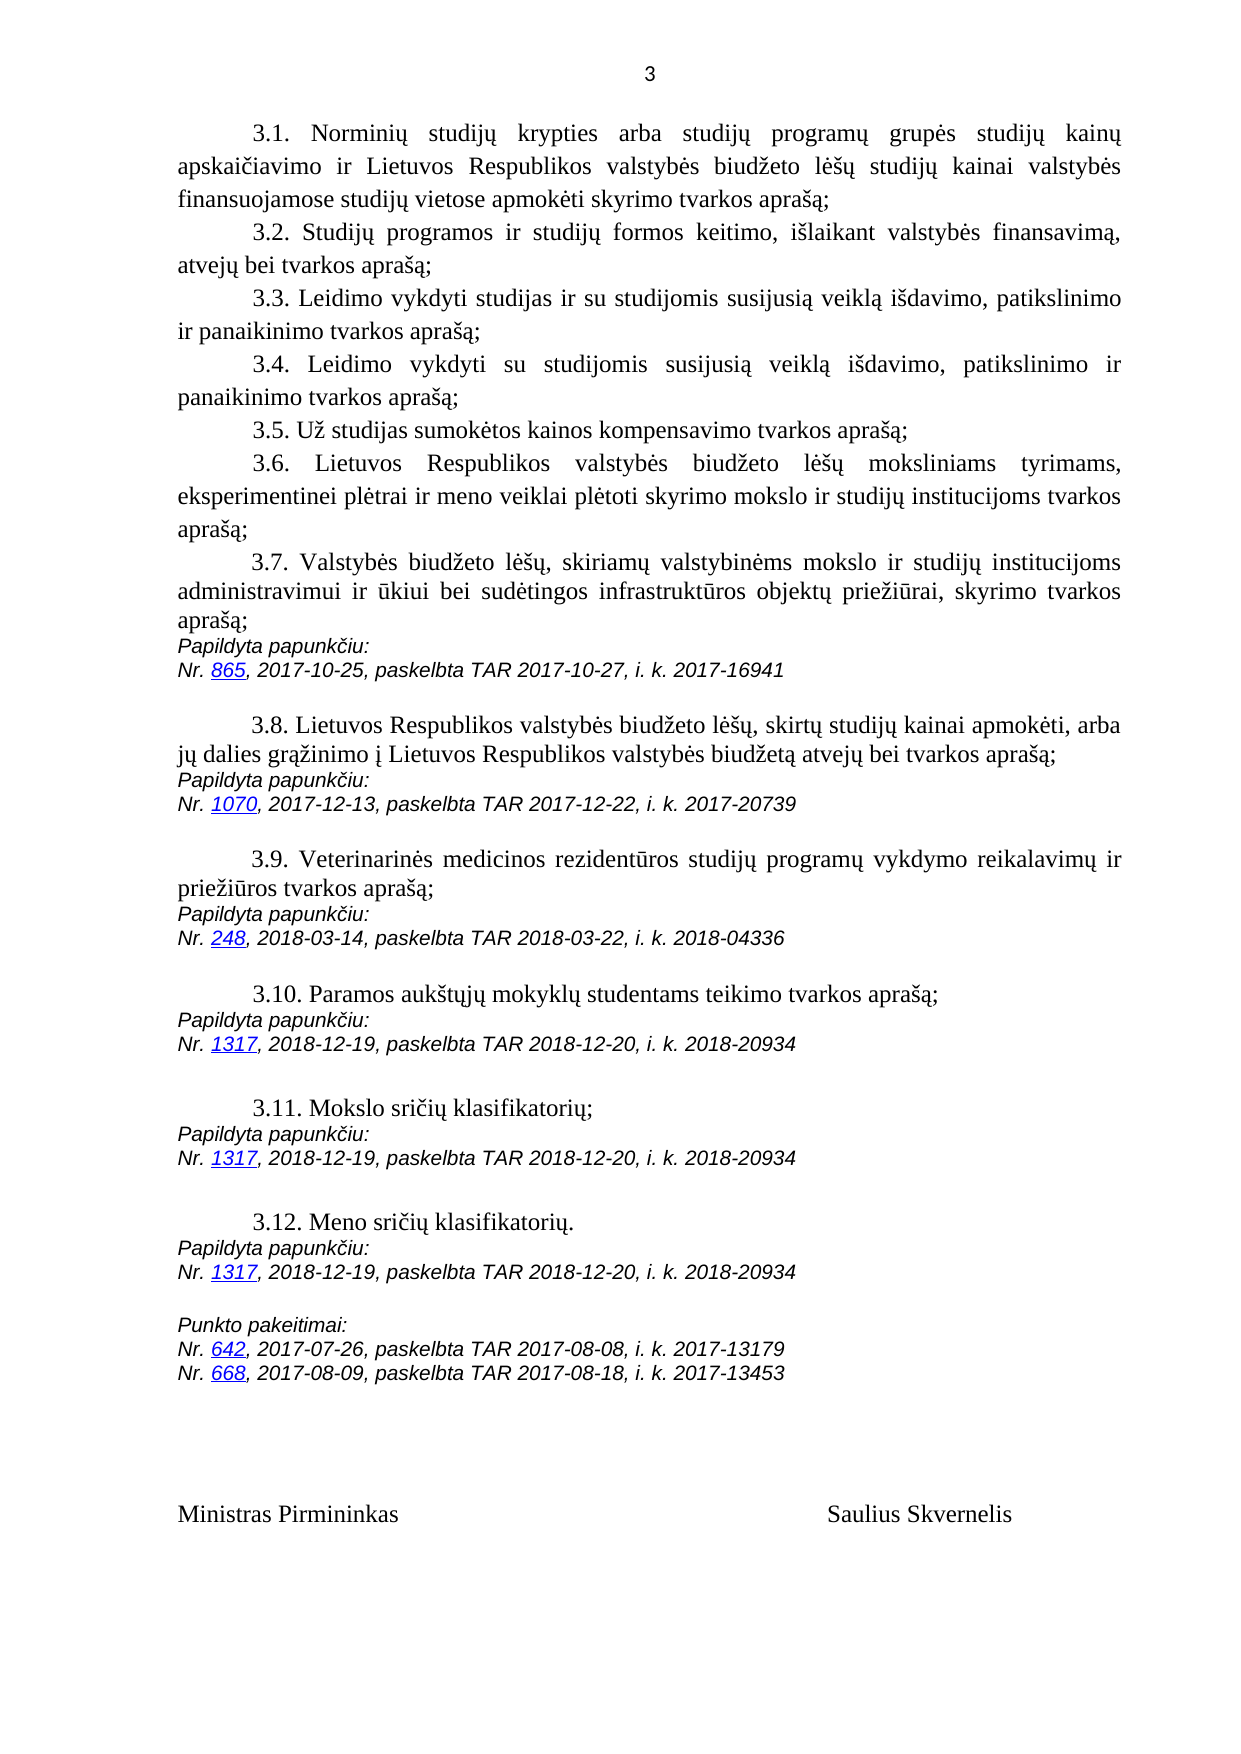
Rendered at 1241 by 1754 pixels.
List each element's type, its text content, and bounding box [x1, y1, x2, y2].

text 3.3. Leidimo vykdyti studijas ir su studijomis susijusią veiklą išdavimo, patikslinimo ir panaikinimo tvarkos aprašą; [177, 283, 1122, 345]
text 3.6. Lietuvos Respublikos valstybės biudžeto lėšų moksliniams tyrimams, eksperimentinei plėtrai ir meno veiklai plėtoti skyrimo mokslo ir studijų institucijoms tvarkos aprašą; [177, 448, 1122, 543]
text Papildyta papunkčiu: [177, 1122, 1122, 1146]
text Nr. 1317, 2018-12-19, paskelbta TAR 2018-12-20, i. k. 2018-20934 [177, 1146, 1122, 1169]
text Nr. 248, 2018-03-14, paskelbta TAR 2018-03-22, i. k. 2018-04336 [177, 926, 1122, 950]
text Nr. 642, 2017-07-26, paskelbta TAR 2017-08-08, i. k. 2017-13179 [177, 1336, 1122, 1360]
text 3.12. Meno sričių klasifikatorių. [177, 1198, 1122, 1236]
text 3.5. Už studijas sumokėtos kainos kompensavimo tvarkos aprašą; [177, 415, 1122, 444]
text 3.11. Mokslo sričių klasifikatorių; [177, 1084, 1122, 1122]
text Nr. 865, 2017-10-25, paskelbta TAR 2017-10-27, i. k. 2017-16941 [177, 658, 1122, 682]
text 3.9. Veterinarinės medicinos rezidentūros studijų programų vykdymo reikalavimų ir priežiūros tvarkos aprašą; [177, 844, 1122, 902]
text Papildyta papunkčiu: [177, 1236, 1122, 1260]
text Nr. 1317, 2018-12-19, paskelbta TAR 2018-12-20, i. k. 2018-20934 [177, 1031, 1122, 1055]
text 3.1. Norminių studijų krypties arba studijų programų grupės studijų kainų apskaičiavimo ir Lietuvos Respublikos valstybės biudžeto lėšų studijų kainai valstybės finansuojamose studijų vietose apmokėti skyrimo tvarkos aprašą; [177, 118, 1122, 213]
text 3.2. Studijų programos ir studijų formos keitimo, išlaikant valstybės finansavimą, atvejų bei tvarkos aprašą; [177, 217, 1122, 279]
text Punkto pakeitimai: [177, 1312, 1122, 1336]
text Nr. 1317, 2018-12-19, paskelbta TAR 2018-12-20, i. k. 2018-20934 [177, 1260, 1122, 1284]
text Ministras Pirmininkas Saulius Skvernelis [177, 1499, 1122, 1528]
text Papildyta papunkčiu: [177, 634, 1122, 658]
text Papildyta papunkčiu: [177, 768, 1122, 792]
text 3.8. Lietuvos Respublikos valstybės biudžeto lėšų, skirtų studijų kainai apmokėti, arba jų dalies grąžinimo į Lietuvos Respublikos valstybės biudžetą atvejų bei tvarkos aprašą; [177, 710, 1122, 768]
text 3.4. Leidimo vykdyti su studijomis susijusią veiklą išdavimo, patikslinimo ir panaikinimo tvarkos aprašą; [177, 349, 1122, 411]
text 3.10. Paramos aukštųjų mokyklų studentams teikimo tvarkos aprašą; [177, 979, 1122, 1007]
text 3.7. Valstybės biudžeto lėšų, skiriamų valstybinėms mokslo ir studijų institucijoms administravimui ir ūkiui bei sudėtingos infrastruktūros objektų priežiūrai, skyrimo tvarkos aprašą; [177, 547, 1122, 634]
text Papildyta papunkčiu: [177, 1007, 1122, 1031]
text Nr. 668, 2017-08-09, paskelbta TAR 2017-08-18, i. k. 2017-13453 [177, 1360, 1122, 1384]
text Nr. 1070, 2017-12-13, paskelbta TAR 2017-12-22, i. k. 2017-20739 [177, 792, 1122, 816]
text Papildyta papunkčiu: [177, 902, 1122, 926]
